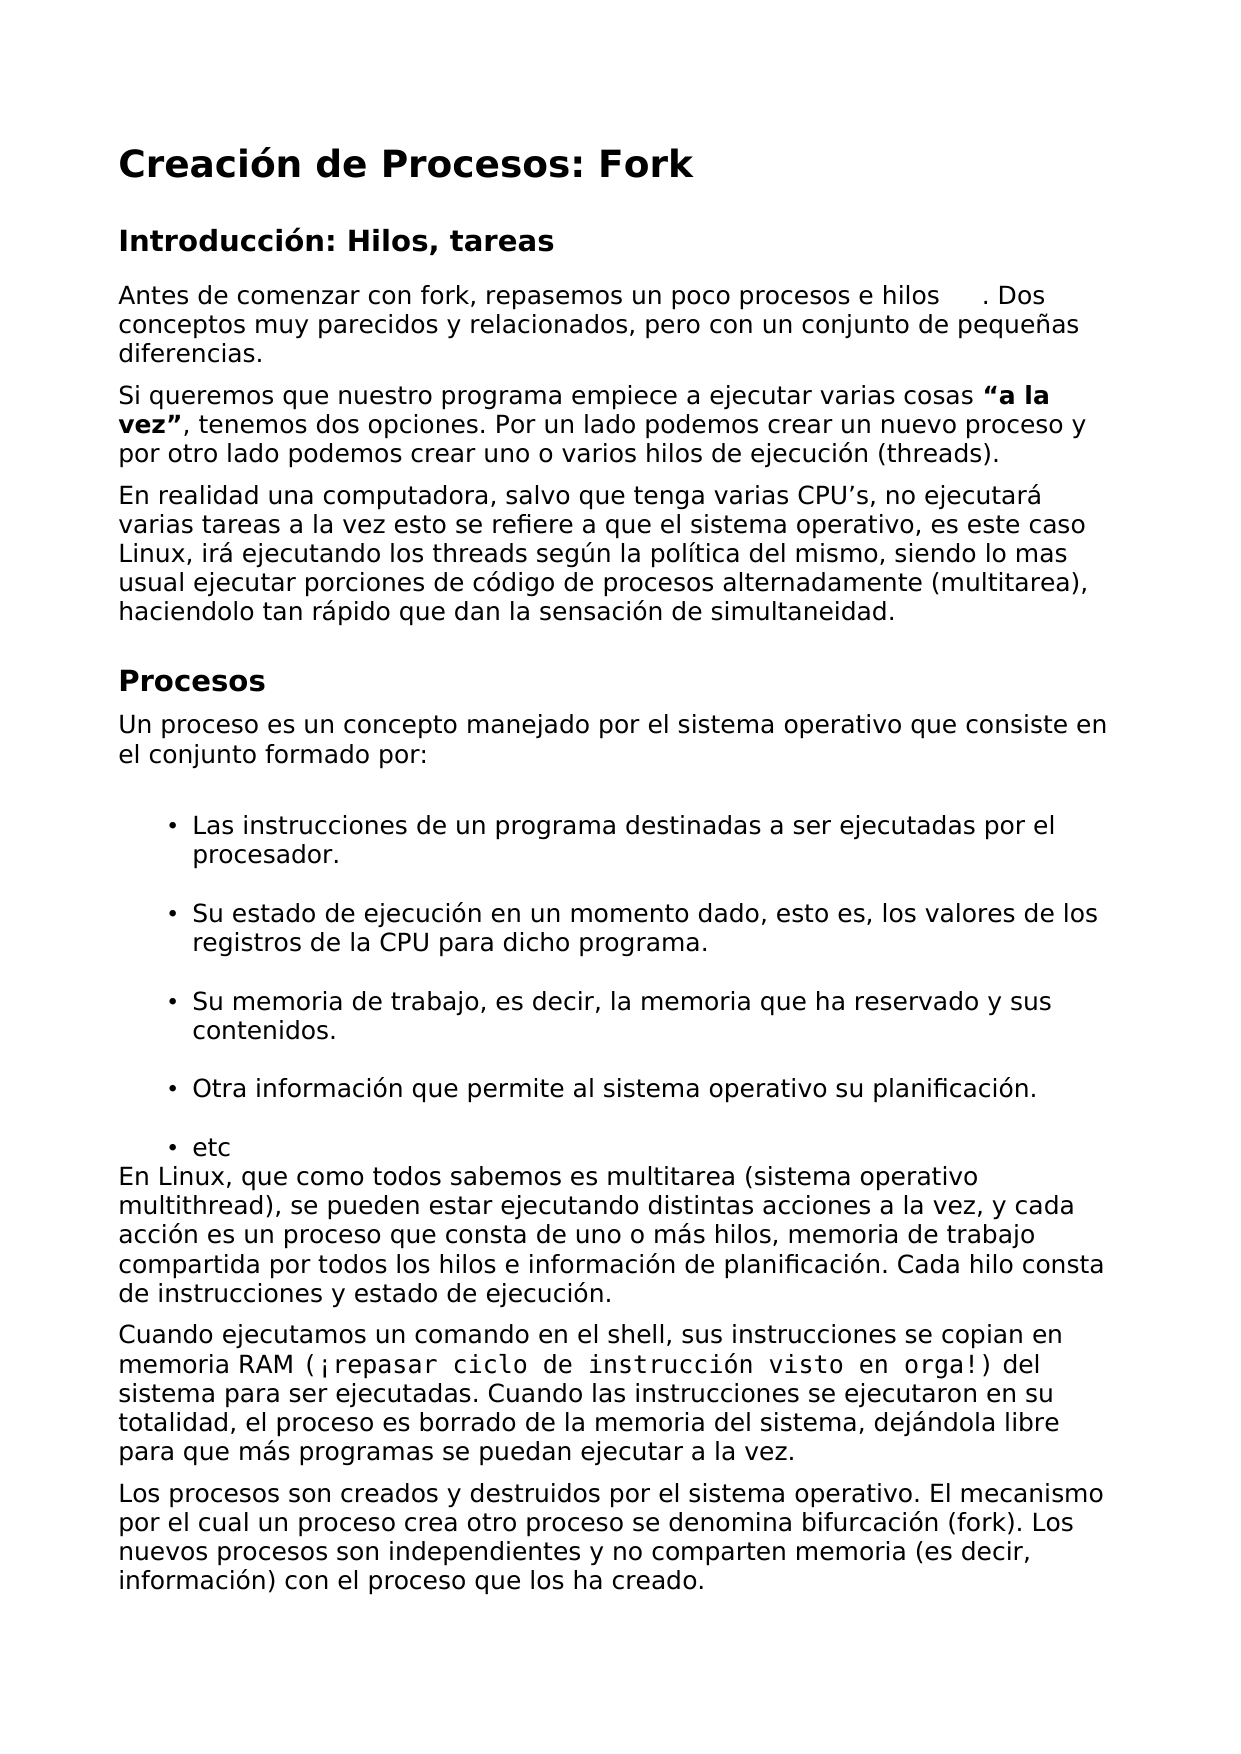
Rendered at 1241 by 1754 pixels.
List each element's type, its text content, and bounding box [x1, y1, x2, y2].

text En realidad una computadora, salvo que tenga varias CPU’s, no ejecutará varias tareas a la vez esto se refiere a que el sistema operativo, es este caso Linux, irá ejecutando los threads según la política del mismo, siendo lo mas usual ejecutar porciones de código de procesos alternadamente (multitarea), haciendolo tan rápido que dan la sensación de simultaneidad. [118, 481, 1122, 627]
text En Linux, que como todos sabemos es multitarea (sistema operativo multithread), se pueden estar ejecutando distintas acciones a la vez, y cada acción es un proceso que consta de uno o más hilos, memoria de trabajo compartida por todos los hilos e información de planificación. Cada hilo consta de instrucciones y estado de ejecución. [118, 1162, 1122, 1308]
list Su memoria de trabajo, es decir, la memoria que ha reservado y sus contenidos. [177, 987, 1122, 1045]
text Un proceso es un concepto manejado por el sistema operativo que consiste en el conjunto formado por: [118, 711, 1122, 769]
subtitle Procesos [118, 664, 1122, 698]
text Si queremos que nuestro programa empiece a ejecutar varias cosas “a la vez”, tenemos dos opciones. Por un lado podemos crear un nuevo proceso y por otro lado podemos crear uno o varios hilos de ejecución (threads). [118, 381, 1122, 468]
text Antes de comenzar con fork, repasemos un poco procesos e hilos . Dos conceptos muy parecidos y relacionados, pero con un conjunto de pequeñas diferencias. [118, 271, 1122, 368]
list Otra información que permite al sistema operativo su planificación. [177, 1074, 1122, 1104]
list etc [177, 1133, 1122, 1162]
text Cuando ejecutamos un comando en el shell, sus instrucciones se copian en memoria RAM (¡repasar ciclo de instrucción visto en orga!) del sistema para ser ejecutadas. Cuando las instrucciones se ejecutaron en su totalidad, el proceso es borrado de la memoria del sistema, dejándola libre para que más programas se puedan ejecutar a la vez. [118, 1321, 1122, 1466]
list Las instrucciones de un programa destinadas a ser ejecutadas por el procesador. [177, 811, 1122, 869]
list Su estado de ejecución en un momento dado, esto es, los valores de los registros de la CPU para dicho programa. [177, 899, 1122, 957]
subtitle Creación de Procesos: Fork [118, 143, 1122, 187]
text Los procesos son creados y destruidos por el sistema operativo. El mecanismo por el cual un proceso crea otro proceso se denomina bifurcación (fork). Los nuevos procesos son independientes y no comparten memoria (es decir, información) con el proceso que los ha creado. [118, 1479, 1122, 1596]
subtitle Introducción: Hilos, tareas [118, 224, 1122, 258]
